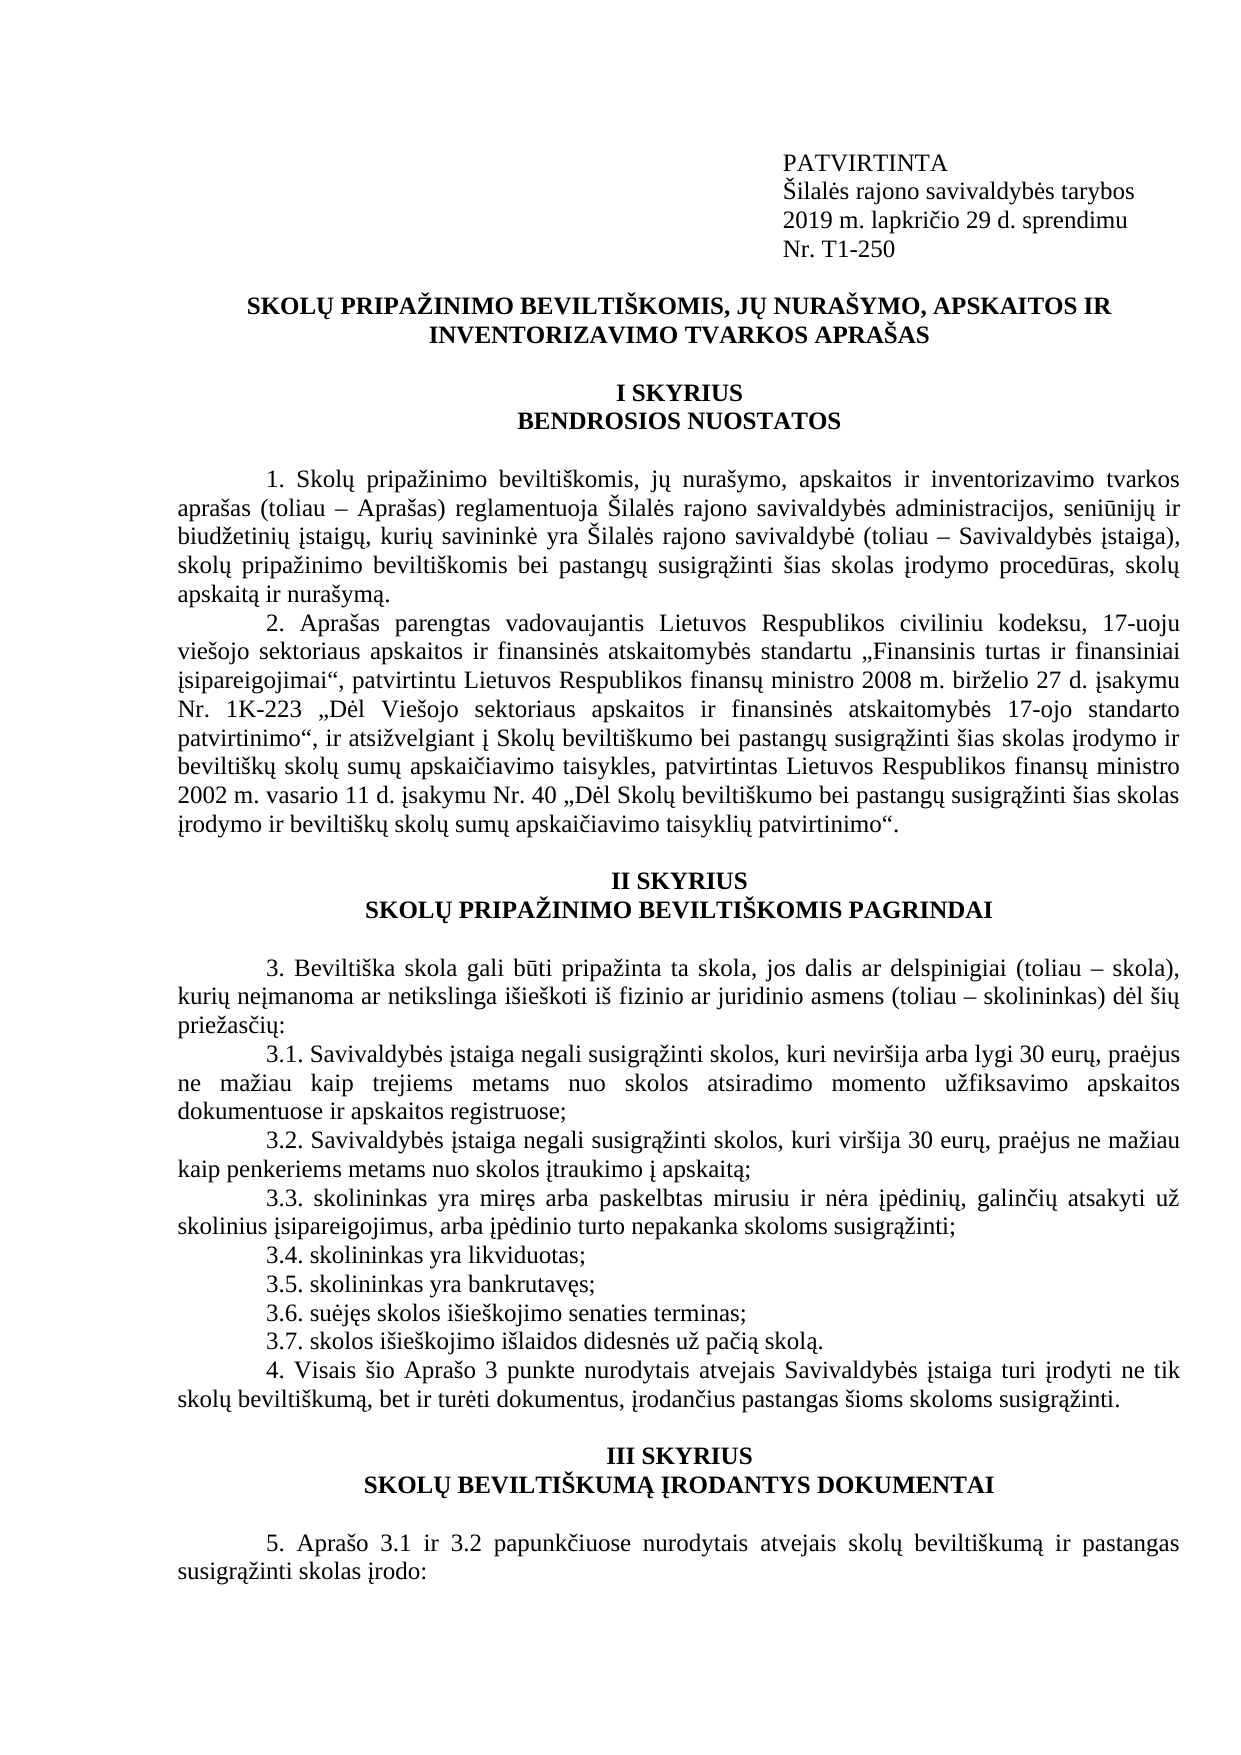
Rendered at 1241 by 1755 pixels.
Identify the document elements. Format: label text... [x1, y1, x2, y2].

text SKOLŲ PRIPAŽINIMO BEVILTIŠKOMIS, JŲ NURAŠYMO, APSKAITOS IR INVENTORIZAVIMO TVARKOS APRAŠAS [177, 291, 1181, 349]
text 2. Aprašas parengtas vadovaujantis Lietuvos Respublikos civiliniu kodeksu, 17-uoju viešojo sektoriaus apskaitos ir finansinės atskaitomybės standartu „Finansinis turtas ir finansiniai įsipareigojimai“, patvirtintu Lietuvos Respublikos finansų ministro 2008 m. birželio 27 d. įsakymu Nr. 1K-223 „Dėl Viešojo sektoriaus apskaitos ir finansinės atskaitomybės 17-ojo standarto patvirtinimo“, ir atsižvelgiant į Skolų beviltiškumo bei pastangų susigrąžinti šias skolas įrodymo ir beviltiškų skolų sumų apskaičiavimo taisykles, patvirtintas Lietuvos Respublikos finansų ministro 2002 m. vasario 11 d. įsakymu Nr. 40 „Dėl Skolų beviltiškumo bei pastangų susigrąžinti šias skolas įrodymo ir beviltiškų skolų sumų apskaičiavimo taisyklių patvirtinimo“. [177, 608, 1181, 838]
text 1. Skolų pripažinimo beviltiškomis, jų nurašymo, apskaitos ir inventorizavimo tvarkos aprašas (toliau – Aprašas) reglamentuoja Šilalės rajono savivaldybės administracijos, seniūnijų ir biudžetinių įstaigų, kurių savininkė yra Šilalės rajono savivaldybė (toliau – Savivaldybės įstaiga), skolų pripažinimo beviltiškomis bei pastangų susigrąžinti šias skolas įrodymo procedūras, skolų apskaitą ir nurašymą. [177, 464, 1181, 608]
text PATVIRTINTA [177, 148, 1181, 176]
text 5. Aprašo 3.1 ir 3.2 papunkčiuose nurodytais atvejais skolų beviltiškumą ir pastangas susigrąžinti skolas įrodo: [177, 1528, 1181, 1585]
text Šilalės rajono savivaldybės tarybos [177, 176, 1181, 205]
text 3.3. skolininkas yra miręs arba paskelbtas mirusiu ir nėra įpėdinių, galinčių atsakyti už skolinius įsipareigojimus, arba įpėdinio turto nepakanka skoloms susigrąžinti; [177, 1183, 1181, 1240]
text 3.1. Savivaldybės įstaiga negali susigrąžinti skolos, kuri neviršija arba lygi 30 eurų, praėjus ne mažiau kaip trejiems metams nuo skolos atsiradimo momento užfiksavimo apskaitos dokumentuose ir apskaitos registruose; [177, 1039, 1181, 1125]
text I SKYRIUS [177, 378, 1181, 406]
text SKOLŲ PRIPAŽINIMO BEVILTIŠKOMIS PAGRINDAI [177, 895, 1181, 924]
text 3. Beviltiška skola gali būti pripažinta ta skola, jos dalis ar delspinigiai (toliau – skola), kurių neįmanoma ar netikslinga išieškoti iš fizinio ar juridinio asmens (toliau – skolininkas) dėl šių priežasčių: [177, 953, 1181, 1039]
text BENDROSIOS NUOSTATOS [177, 406, 1181, 435]
text 2019 m. lapkričio 29 d. sprendimu [177, 205, 1181, 234]
text 3.5. skolininkas yra bankrutavęs; [177, 1269, 1181, 1298]
text II SKYRIUS [177, 866, 1181, 895]
text 3.4. skolininkas yra likviduotas; [177, 1240, 1181, 1269]
text 4. Visais šio Aprašo 3 punkte nurodytais atvejais Savivaldybės įstaiga turi įrodyti ne tik skolų beviltiškumą, bet ir turėti dokumentus, įrodančius pastangas šioms skoloms susigrąžinti. [177, 1355, 1181, 1413]
text 3.6. suėjęs skolos išieškojimo senaties terminas; [177, 1298, 1181, 1326]
text SKOLŲ BEVILTIŠKUMĄ ĮRODANTYS DOKUMENTAI [177, 1470, 1181, 1499]
text 3.7. skolos išieškojimo išlaidos didesnės už pačią skolą. [177, 1326, 1181, 1355]
text Nr. T1-250 [177, 234, 1181, 263]
text 3.2. Savivaldybės įstaiga negali susigrąžinti skolos, kuri viršija 30 eurų, praėjus ne mažiau kaip penkeriems metams nuo skolos įtraukimo į apskaitą; [177, 1125, 1181, 1183]
text III SKYRIUS [177, 1441, 1181, 1470]
